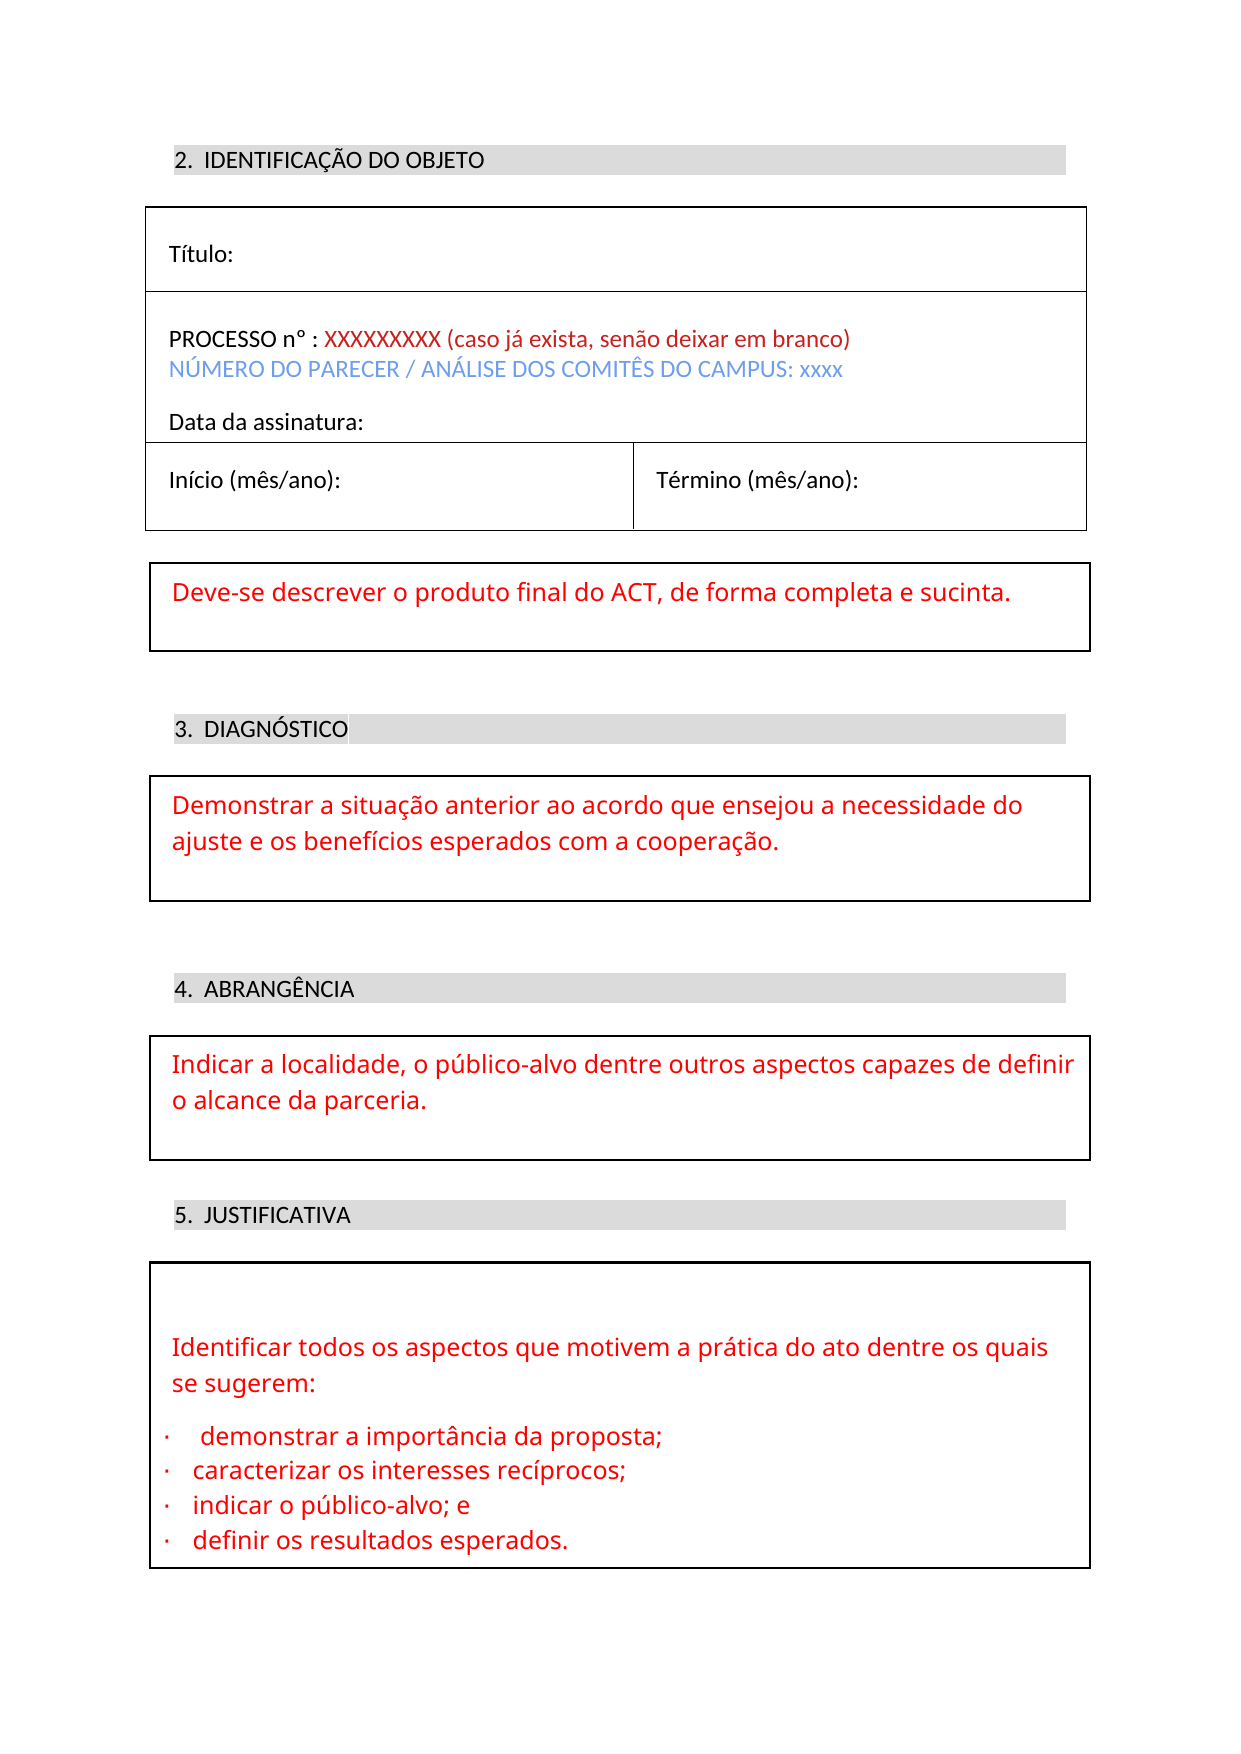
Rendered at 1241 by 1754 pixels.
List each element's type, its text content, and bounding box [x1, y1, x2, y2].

list ABRANGÊNCIA [204, 973, 1090, 1003]
table_cell PROCESSO nº : XXXXXXXXX (caso já exista, senão deixar em branco) NÚMERO DO PARECER / ANÁLISE DOS COMITÊS DO CAMPUS: xxxx Data da assinatura: [146, 292, 1086, 442]
subtitle JUSTIFICATIVA [204, 1200, 1090, 1230]
list IDENTIFICAÇÃO DO OBJETO [174, 144, 1090, 175]
table_header Deve-se descrever o produto final do ACT, de forma completa e sucinta. [151, 564, 1089, 650]
table_header Identificar todos os aspectos que motivem a prática do ato dentre os quais se sugerem: demonstrar a importância da proposta; caracterizar os interesses recíprocos; indicar o público-alvo; e definir os resultados esperados. [151, 1264, 1089, 1567]
table_cell Início (mês/ano): [146, 443, 633, 529]
table_header Indicar a localidade, o público-alvo dentre outros aspectos capazes de definir o alcance da parceria. [151, 1037, 1089, 1159]
table_header Demonstrar a situação anterior ao acordo que ensejou a necessidade do ajuste e os benefícios esperados com a cooperação. [151, 777, 1089, 900]
table_cell Término (mês/ano): [634, 443, 1086, 529]
table_header Título: [146, 208, 1086, 291]
subtitle DIAGNÓSTICO [174, 713, 1090, 744]
